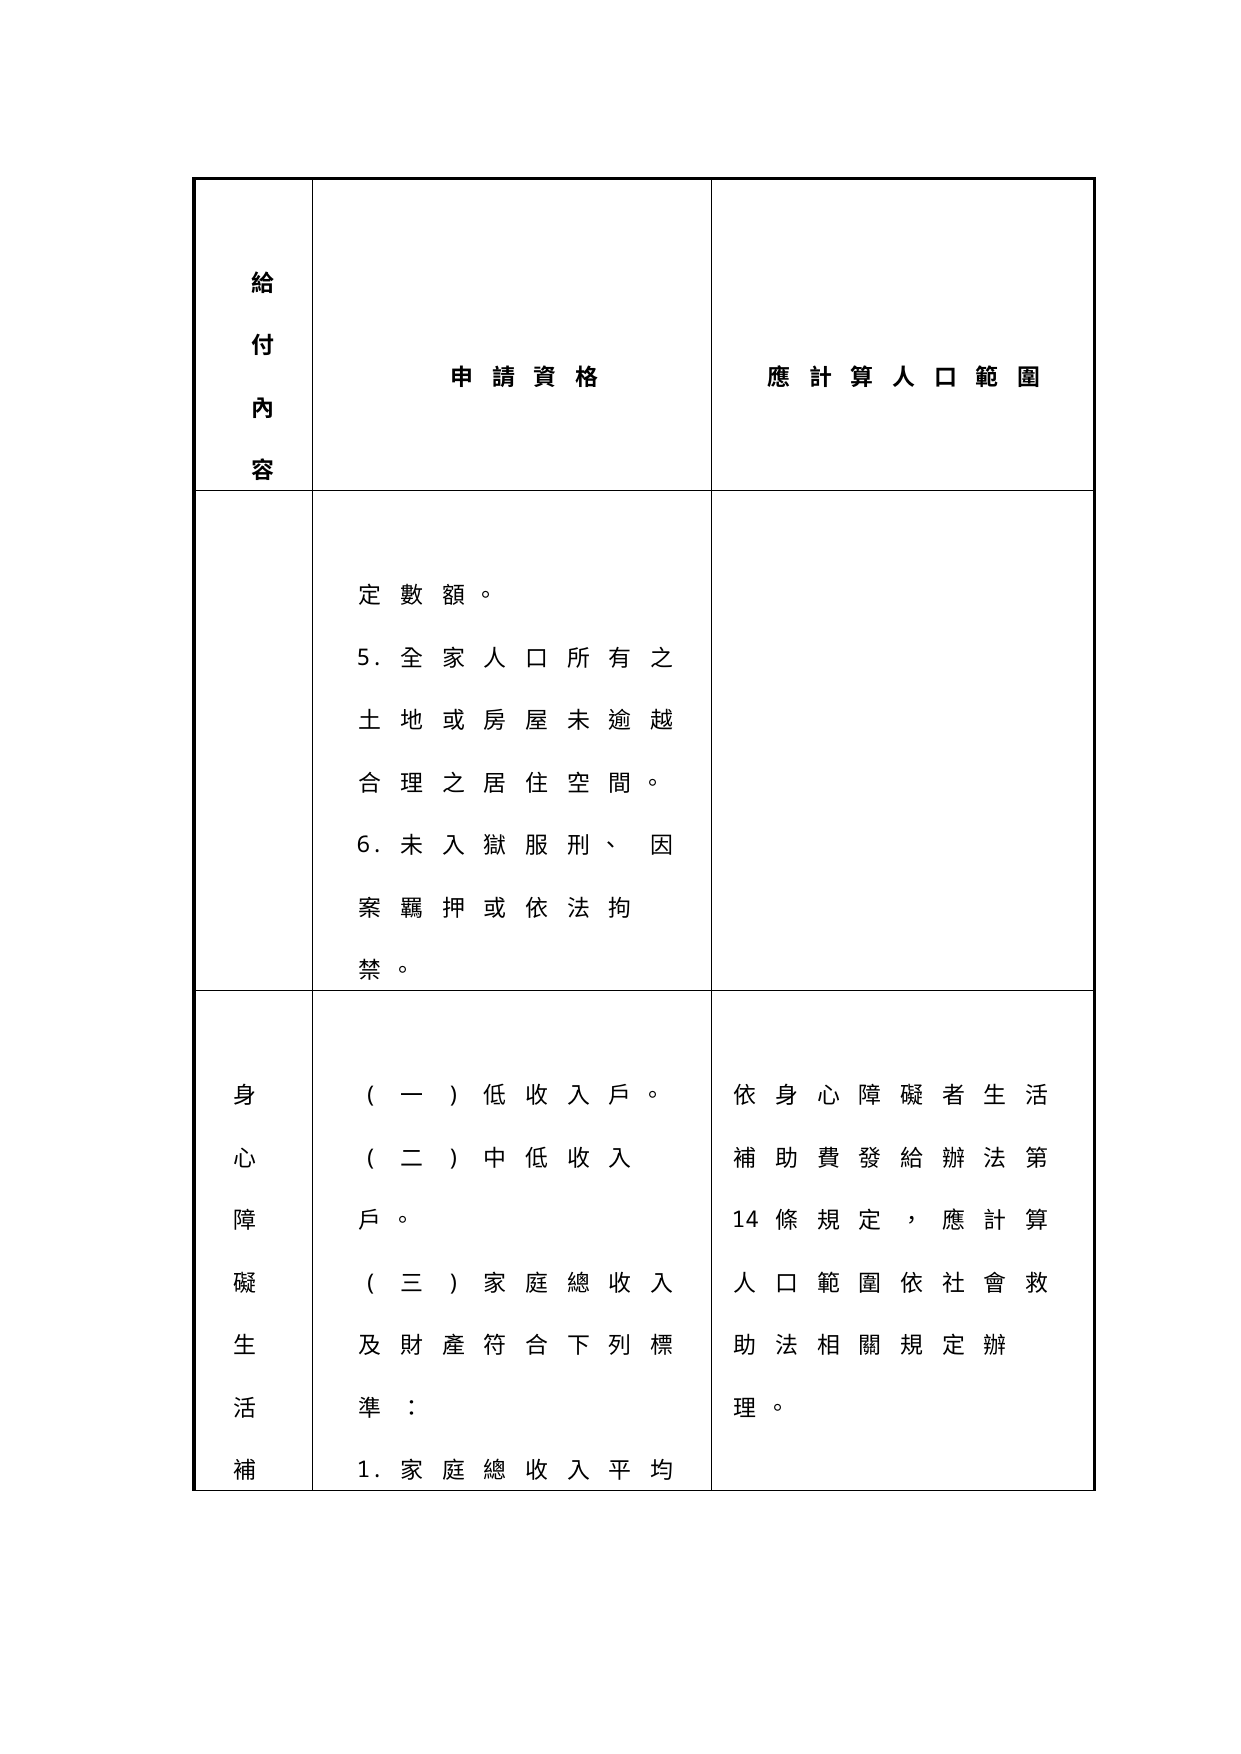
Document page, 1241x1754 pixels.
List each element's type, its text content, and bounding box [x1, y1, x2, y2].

table_cell [712, 491, 1093, 990]
table_header 申請資格 [313, 180, 711, 490]
table_cell (一)低收入戶。 (二)中低收入戶。 (三)家庭總收入及財產符合下列標準： 1.家庭總收入平均 [313, 991, 711, 1490]
table_cell [196, 491, 312, 990]
table_header 應計算人口範圍 [712, 180, 1093, 490]
table_cell 定數額。 5.全家人口所有之土地或房屋未逾越合理之居住空間。 6.未入獄服刑、因案羈押或依法拘禁。 [313, 491, 711, 990]
table_cell 依身心障礙者生活補助費發給辦法第14條規定，應計算人口範圍依社會救助法相關規定辦理。 [712, 991, 1093, 1490]
table_header 給付內容 [196, 180, 312, 490]
table_cell 身心障礙生活補 [196, 991, 312, 1490]
